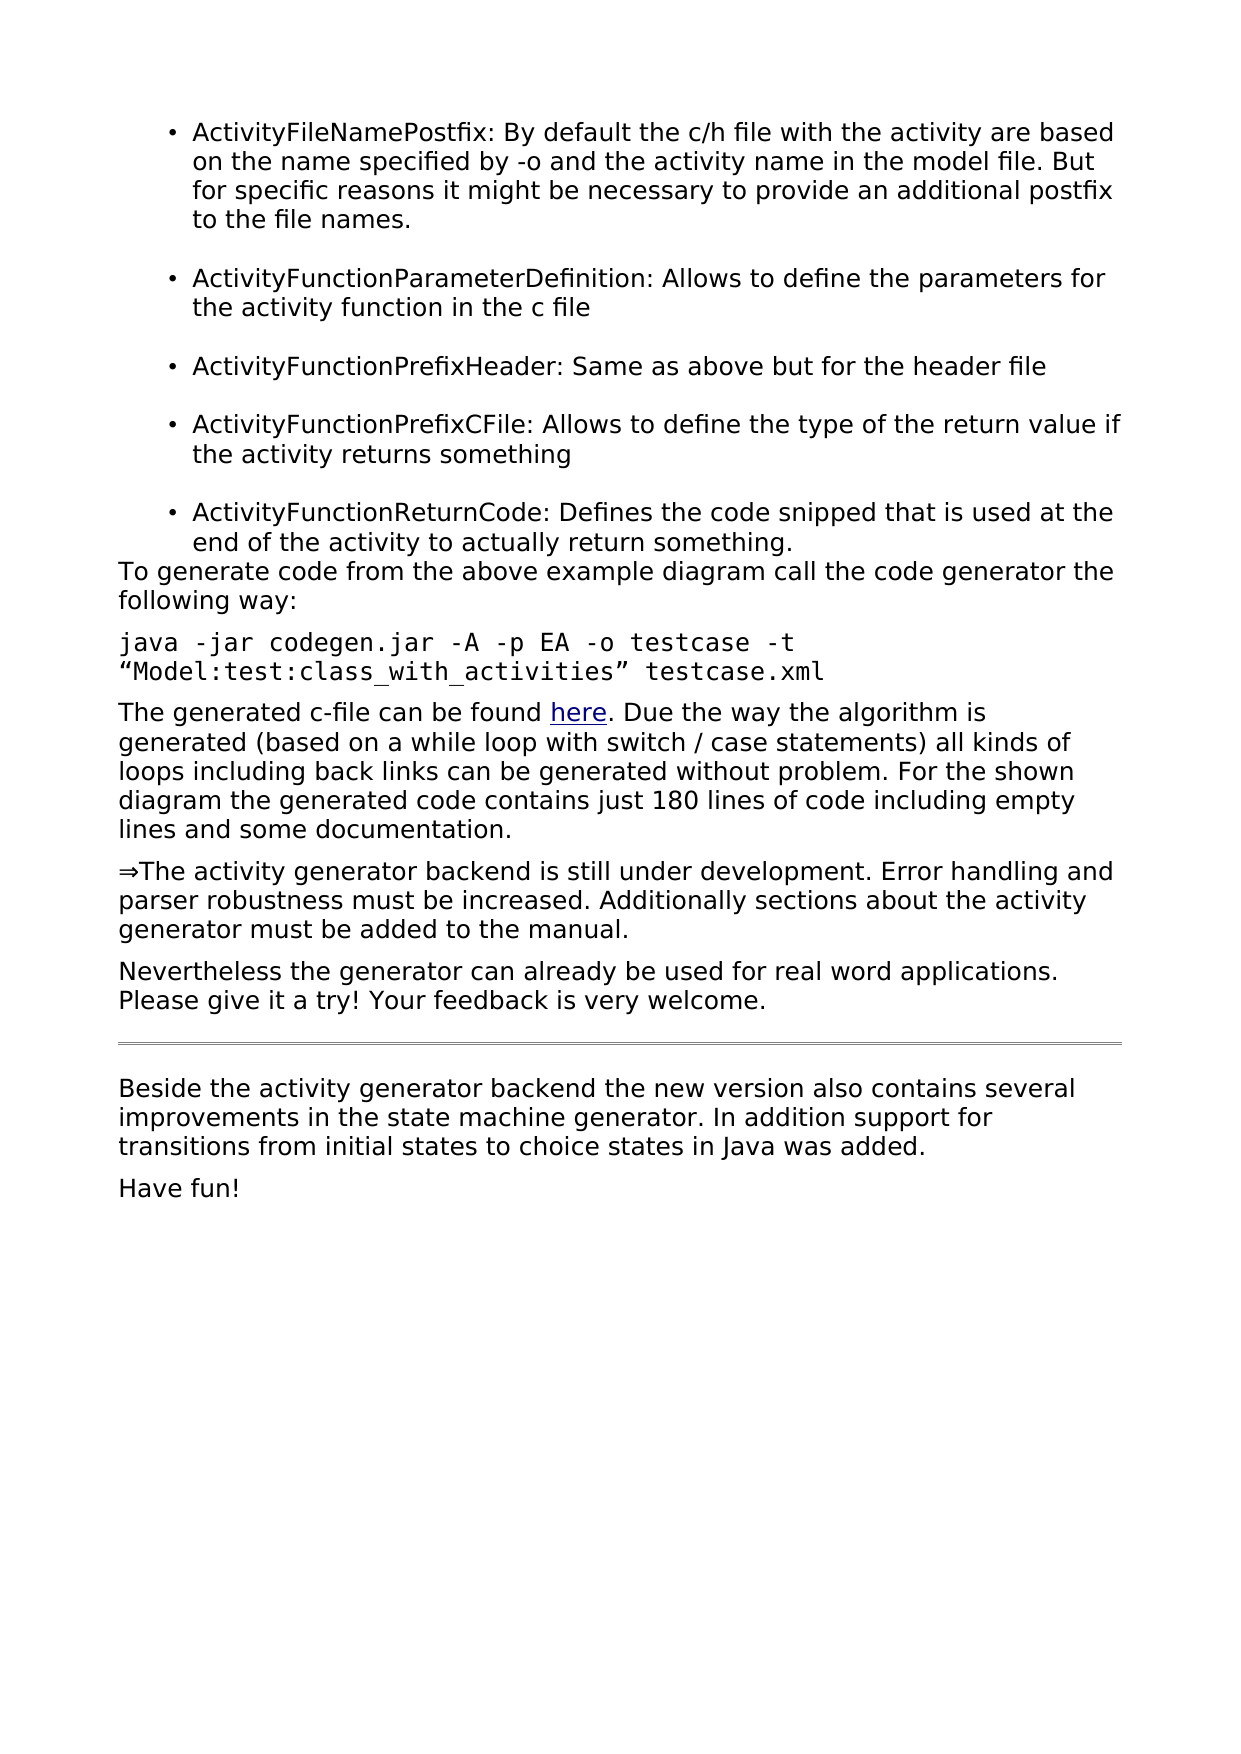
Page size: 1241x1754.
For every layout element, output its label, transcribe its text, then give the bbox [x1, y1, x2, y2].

list ActivityFunctionPrefixCFile: Allows to define the type of the return value if the activity returns something [177, 411, 1122, 469]
text To generate code from the above example diagram call the code generator the following way: [118, 557, 1122, 615]
list ActivityFunctionReturnCode: Defines the code snipped that is used at the end of the activity to actually return something. [177, 498, 1122, 557]
list ActivityFileNamePostfix: By default the c/h file with the activity are based on the name specified by -o and the activity name in the model file. But for specific reasons it might be necessary to provide an additional postfix to the file names. [177, 118, 1122, 235]
list ActivityFunctionParameterDefinition: Allows to define the parameters for the activity function in the c file [177, 264, 1122, 323]
text ⇒The activity generator backend is still under development. Error handling and parser robustness must be increased. Additionally sections about the activity generator must be added to the manual. [118, 857, 1122, 944]
text Beside the activity generator backend the new version also contains several improvements in the state machine generator. In addition support for transitions from initial states to choice states in Java was added. [118, 1074, 1122, 1162]
text java -jar codegen.jar -A -p EA -o testcase -t “Model:test:class_with_activities” testcase.xml [118, 628, 1122, 686]
text Have fun! [118, 1174, 1122, 1203]
text The generated c-file can be found here. Due the way the algorithm is generated (based on a while loop with switch / case statements) all kinds of loops including back links can be generated without problem. For the shown diagram the generated code contains just 180 lines of code including empty lines and some documentation. [118, 698, 1122, 844]
text Nevertheless the generator can already be used for real word applications. Please give it a try! Your feedback is very welcome. [118, 957, 1122, 1015]
list ActivityFunctionPrefixHeader: Same as above but for the header file [177, 352, 1122, 381]
